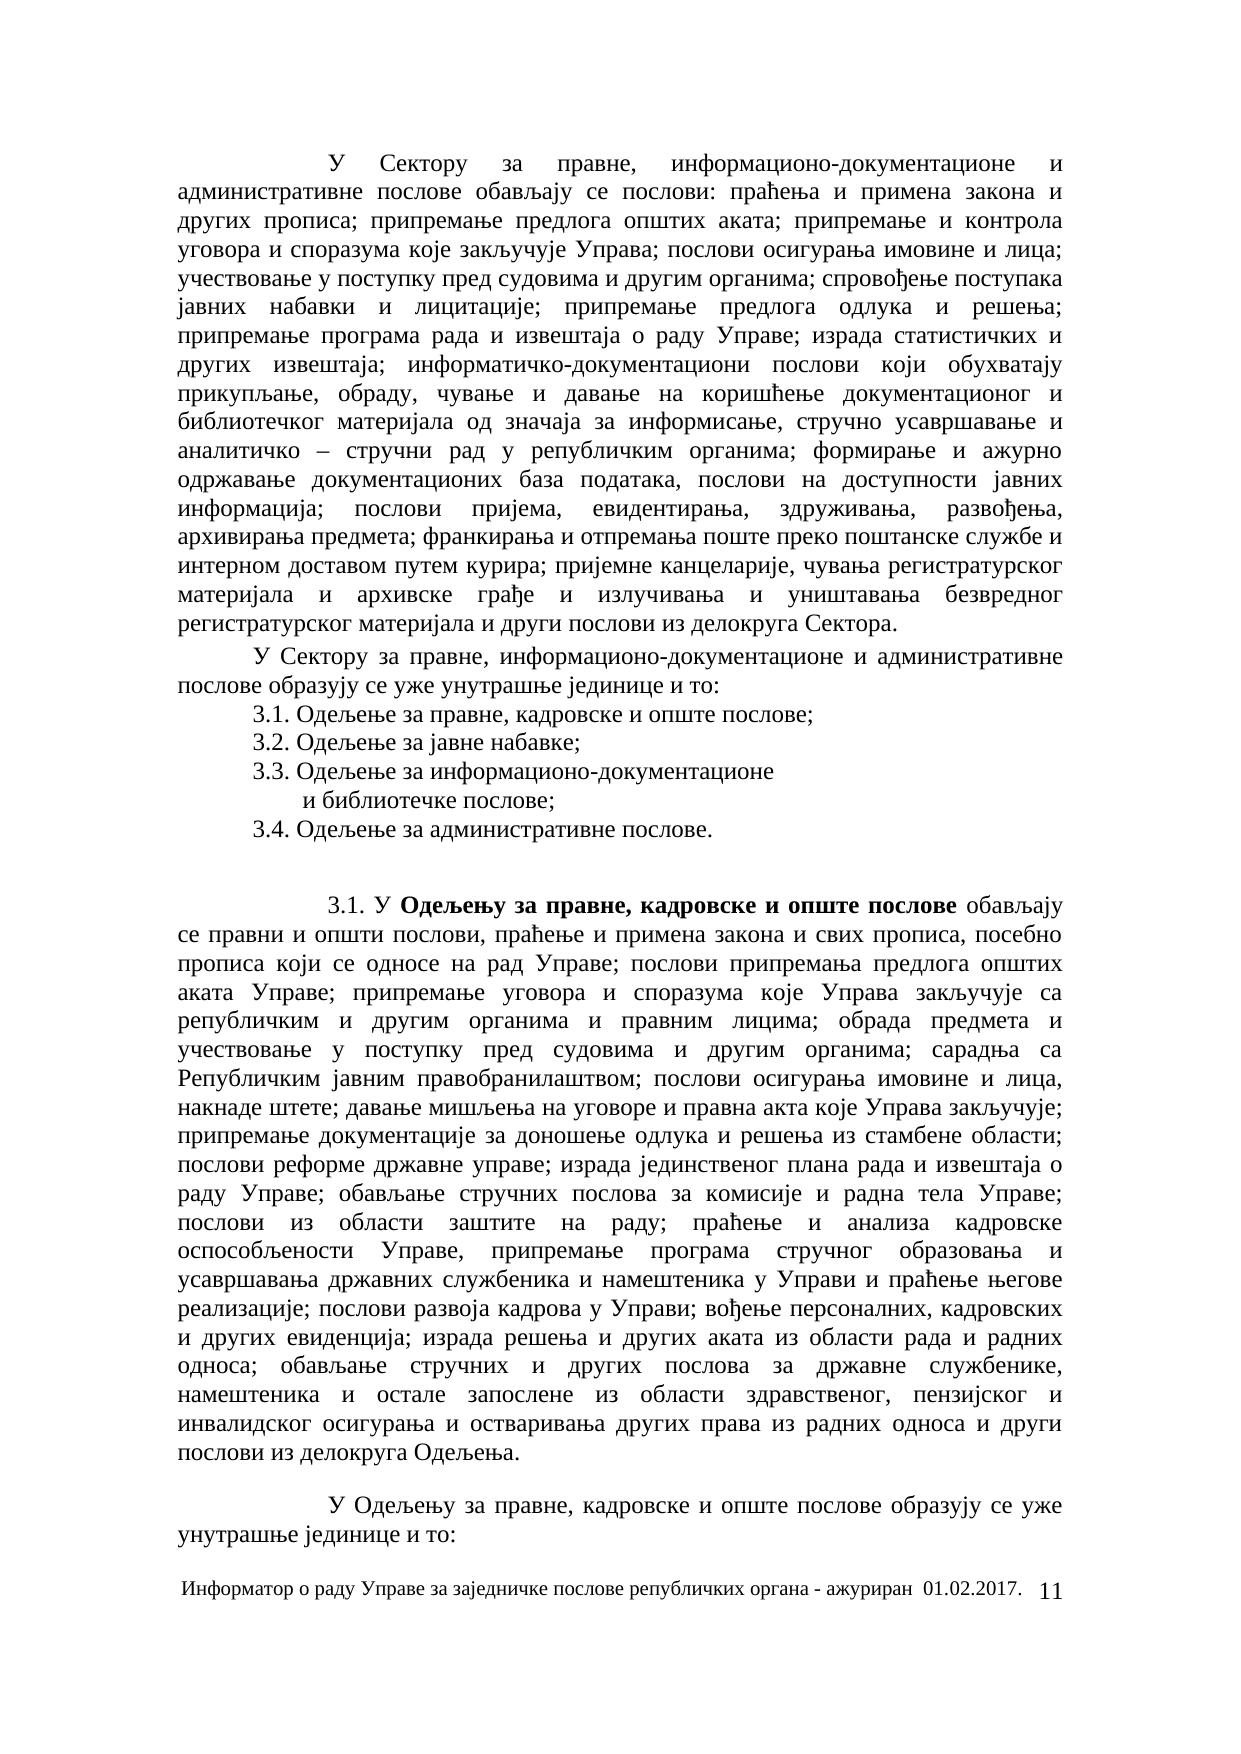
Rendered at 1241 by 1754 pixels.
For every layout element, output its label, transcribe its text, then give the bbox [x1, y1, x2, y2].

text 3.4. Одељење за административне послове. [177, 814, 1063, 842]
text 3.2. Одељење за јавне набавке; [177, 727, 1063, 756]
text 3.3. Одељење за информационо-документационе [177, 756, 1063, 785]
text 3.1. Одељење за правне, кадровске и опште послове; [177, 699, 1063, 727]
text У Сектору за правне, информационо-документационе и административне послове образују се уже унутрашње јединице и то: [177, 641, 1063, 699]
text 3.1. У Одељењу за правне, кадровске и опште послове обављају се правни и општи послови, праћење и примена закона и свих прописа, посебно прописа који се односе на рад Управе; послови припремања предлога општих аката Управе; припремање уговора и споразума које Управа закључује са републичким и другим органима и правним лицима; обрада предмета и учествовање у поступку пред судовима и другим органима; сарадња са Републичким јавним правобранилаштвом; послови осигурања имовине и лица, накнаде штете; давање мишљења на уговоре и правна акта које Управа закључује; припремање документације за доношење одлука и решења из стамбене области; послови реформе државне управе; израда јединственог плана рада и извештаја о раду Управе; обављање стручних послова за комисије и радна тела Управе; послови из области заштите на раду; праћење и анализа кадровске оспособљености Управе, припремање програма стручног образовања и усавршавања државних службеника и намештеника у Управи и праћење његове реализације; послови развоја кадрова у Управи; вођење персоналних, кадровских и других евиденција; израда решења и других аката из области рада и радних односа; обављање стручних и других послова за државне службенике, намештеника и остале запослене из области здравственог, пензијског и инвалидског осигурања и остваривања других права из радних односа и други послови из делокруга Одељења. [177, 890, 1063, 1465]
text У Одељењу за правне, кадровске и опште послове образују се уже унутрашње јединице и то: [177, 1490, 1063, 1548]
text и библиотечке послове; [177, 785, 1063, 814]
text У Сектору за правне, информационо-документационе и административне послове обављају се послови: праћења и примена закона и других прописа; припремање предлога општих аката; припремање и контрола уговора и споразума које закључује Управа; послови осигурања имовине и лица; учествовање у поступку пред судовима и другим органима; спровођење поступака јавних набавки и лицитације; припремање предлога одлука и решења; припремање програма рада и извештаја о раду Управе; израда статистичких и других извештаја; информатичко-документациони послови који обухватају прикупљање, обраду, чување и давање на коришћење документационог и библиотечког материјала од значаја за информисање, стручно усавршавање и аналитичко – стручни рад у републичким органима; формирање и ажурно одржавање документационих база података, послови на доступности јавних информација; послови пријема, евидентирања, здруживања, развођења, архивирања предмета; франкирања и отпремања поште преко поштанске службе и интерном доставом путем курира; пријемне канцеларије, чувања регистратурског материјала и архивске грађе и излучивања и уништавања безвредног регистратурског материјала и други послови из делокруга Сектора. [177, 148, 1063, 636]
